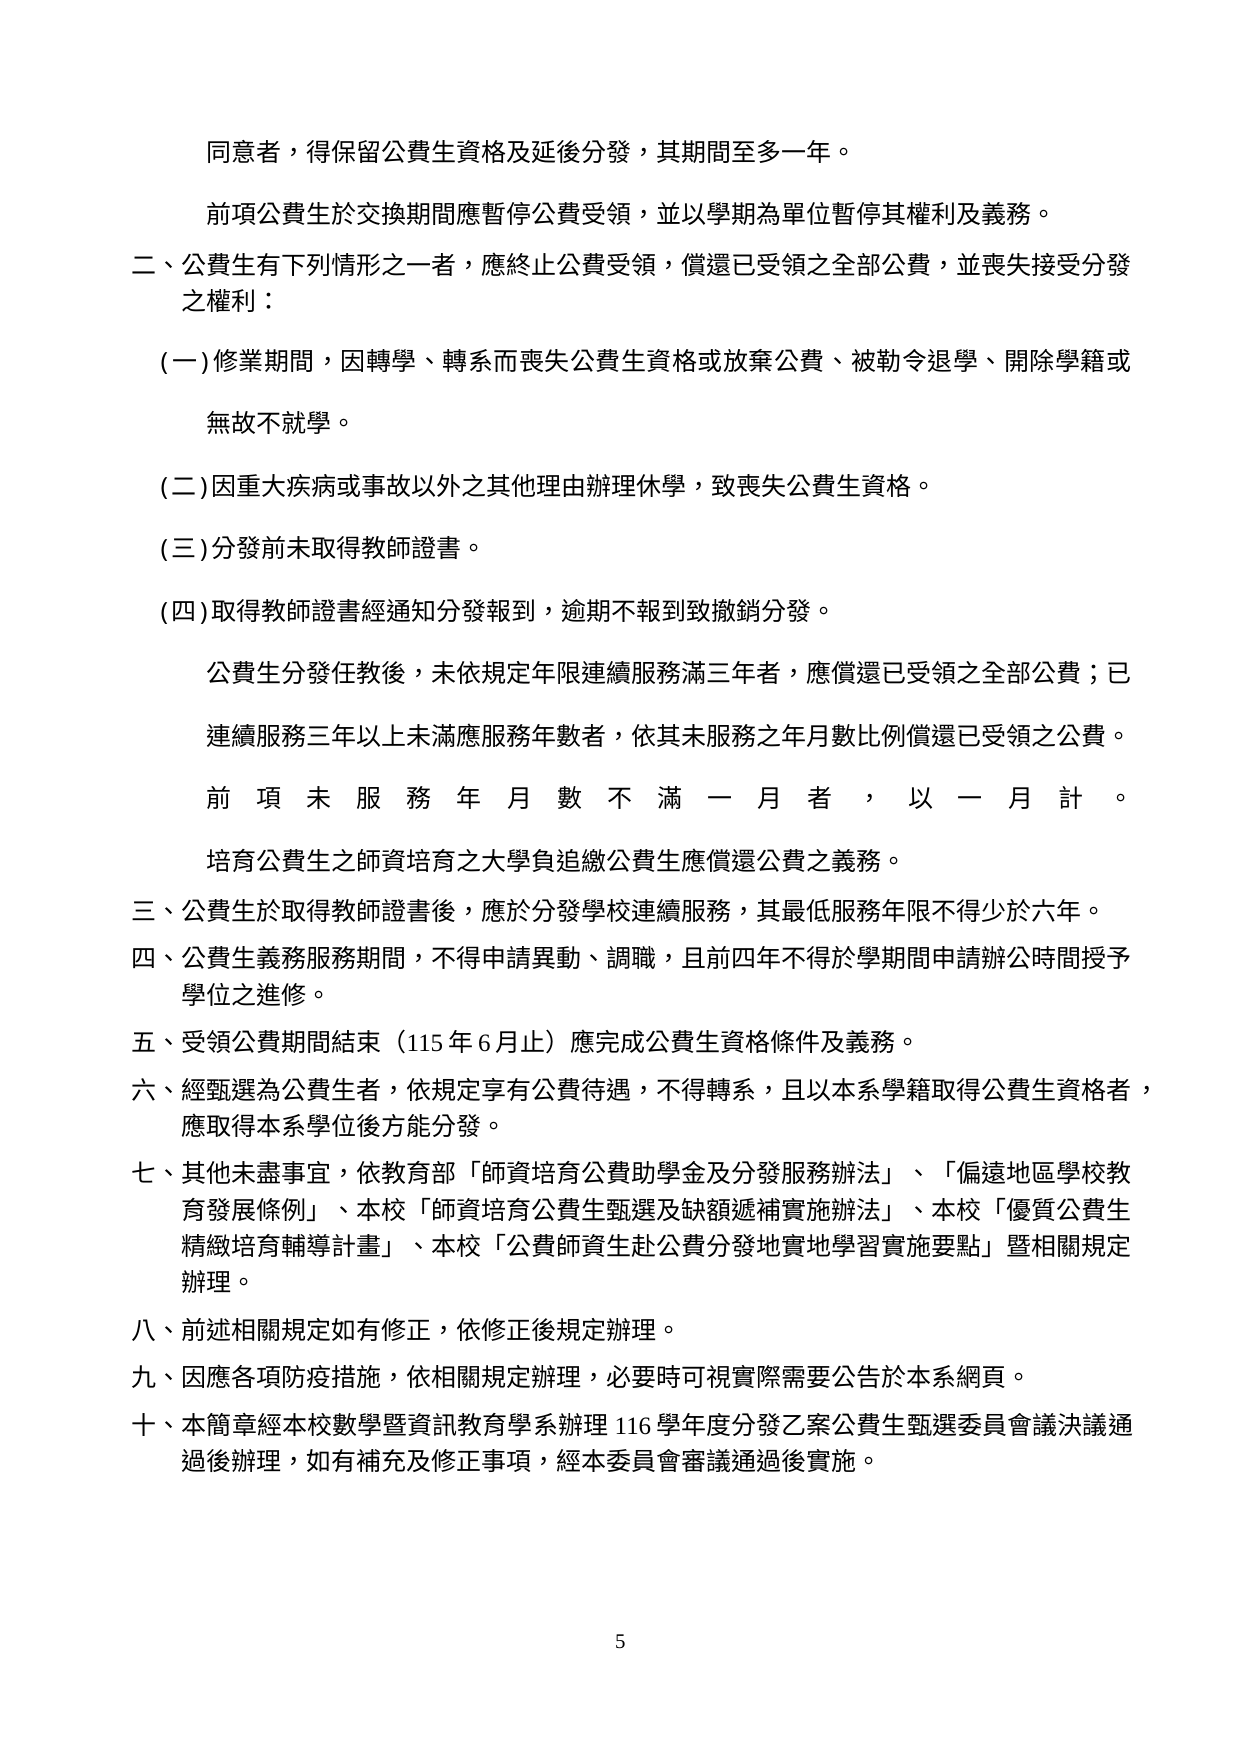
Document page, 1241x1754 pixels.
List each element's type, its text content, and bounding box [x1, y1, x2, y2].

text 六、經甄選為公費生者，依規定享有公費待遇，不得轉系，且以本系學籍取得公費生資格者，應取得本系學位後方能分發。 [131, 1070, 1134, 1143]
text 同意者，得保留公費生資格及延後分發，其期間至多一年。 [206, 109, 1134, 171]
text 十、本簡章經本校數學暨資訊教育學系辦理116學年度分發乙案公費生甄選委員會議決議通過後辦理，如有補充及修正事項，經本委員會審議通過後實施。 [131, 1405, 1134, 1478]
text 前項公費生於交換期間應暫停公費受領，並以學期為單位暫停其權利及義務。 [206, 171, 1134, 234]
text (四)取得教師證書經通知分發報到，逾期不報到致撤銷分發。 [156, 568, 1134, 630]
text 三、公費生於取得教師證書後，應於分發學校連續服務，其最低服務年限不得少於六年。 [131, 891, 1134, 928]
text 八、前述相關規定如有修正，依修正後規定辦理。 [131, 1310, 1134, 1346]
text 二、公費生有下列情形之一者，應終止公費受領，償還已受領之全部公費，並喪失接受分發之權利： [131, 245, 1134, 318]
text 公費生分發任教後，未依規定年限連續服務滿三年者，應償還已受領之全部公費；已連續服務三年以上未滿應服務年數者，依其未服務之年月數比例償還已受領之公費。 前項未服務年月數不滿一月者，以一月計。 培育公費生之師資培育之大學負追繳公費生應償還公費之義務。 [206, 630, 1134, 880]
text (三)分發前未取得教師證書。 [156, 505, 1134, 568]
text 九、因應各項防疫措施，依相關規定辦理，必要時可視實際需要公告於本系網頁。 [131, 1358, 1134, 1394]
text 四、公費生義務服務期間，不得申請異動、調職，且前四年不得於學期間申請辦公時間授予學位之進修。 [131, 939, 1134, 1011]
text 五、受領公費期間結束（115年6月止）應完成公費生資格條件及義務。 [131, 1023, 1134, 1059]
text (一)修業期間，因轉學、轉系而喪失公費生資格或放棄公費、被勒令退學、開除學籍或無故不就學。 [156, 318, 1134, 443]
text (二)因重大疾病或事故以外之其他理由辦理休學，致喪失公費生資格。 [156, 443, 1134, 505]
text 七、其他未盡事宜，依教育部「師資培育公費助學金及分發服務辦法」、「偏遠地區學校教育發展條例」、本校「師資培育公費生甄選及缺額遞補實施辦法」、本校「優質公費生精緻培育輔導計畫」、本校「公費師資生赴公費分發地實地學習實施要點」暨相關規定辦理。 [131, 1154, 1134, 1299]
